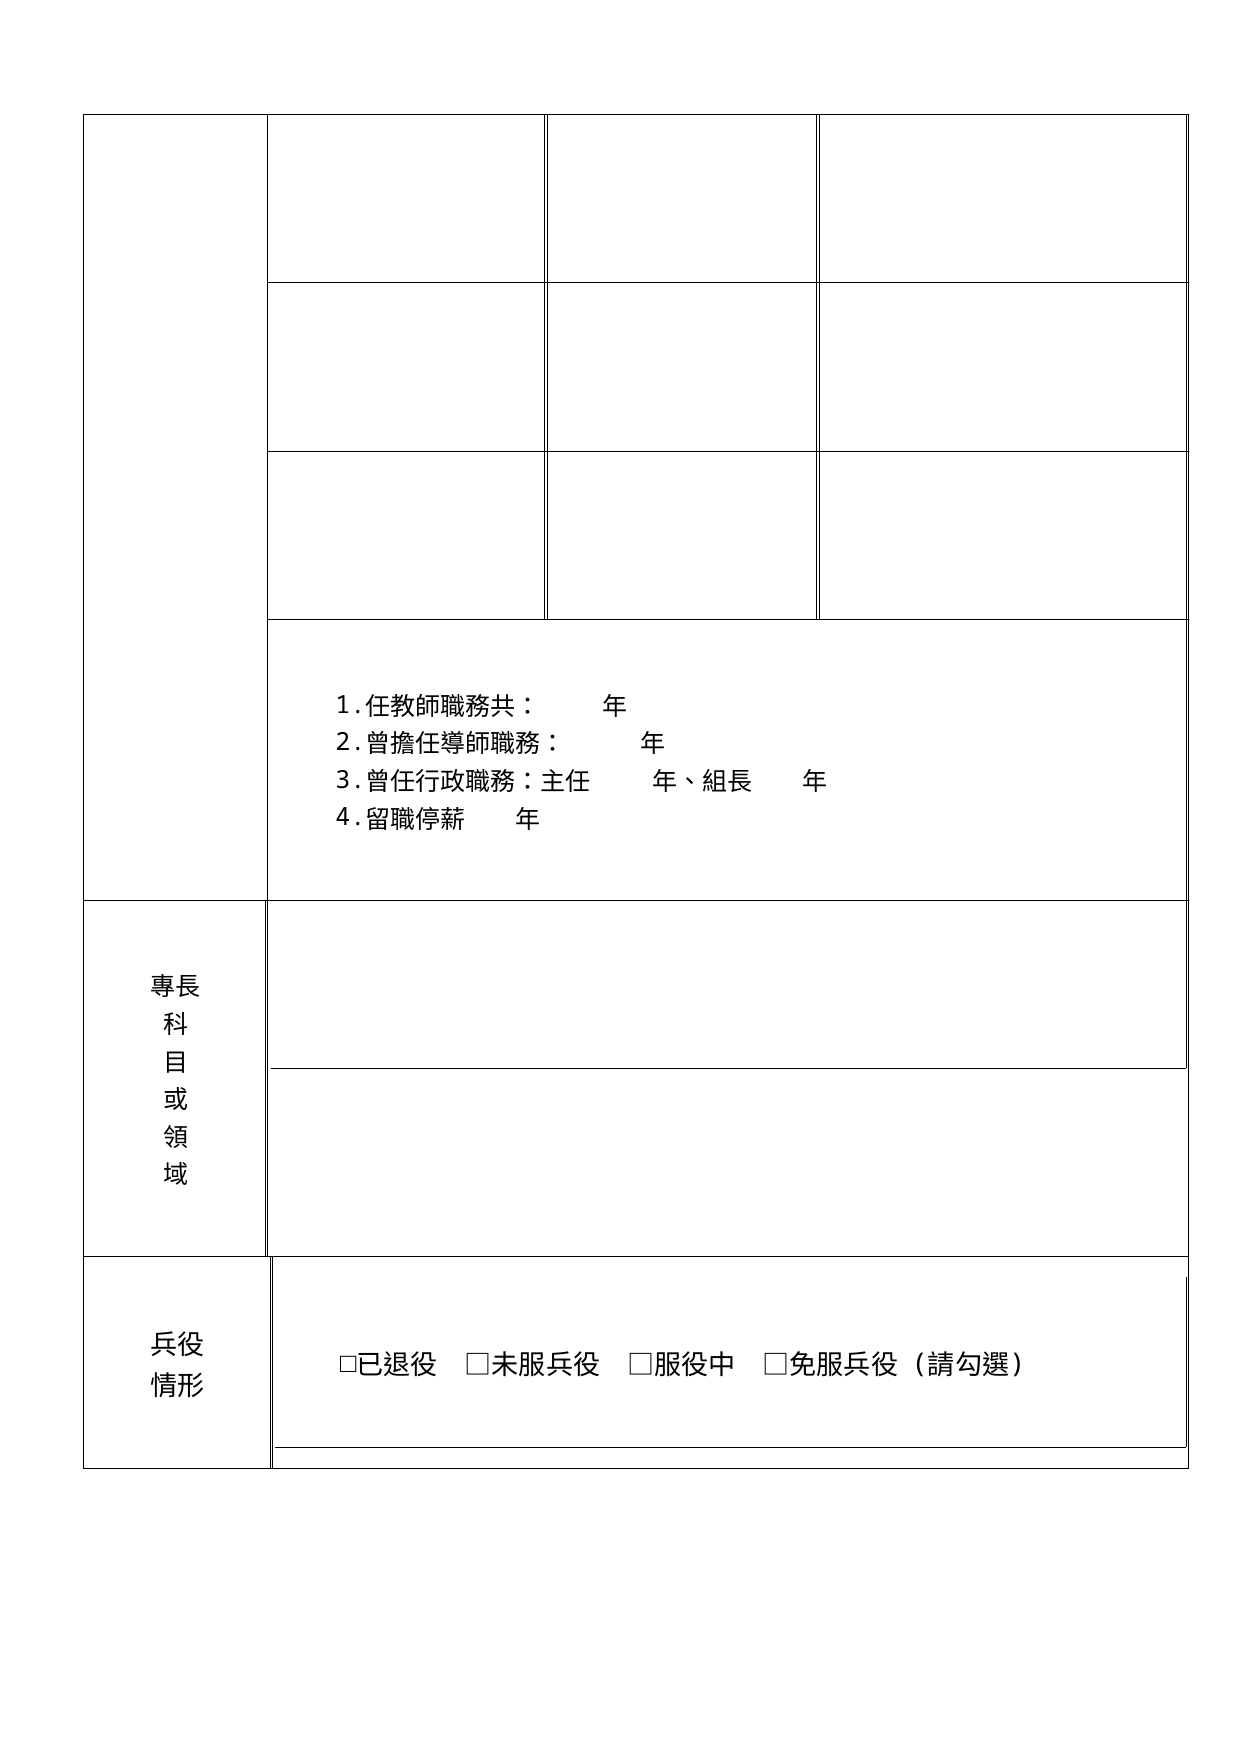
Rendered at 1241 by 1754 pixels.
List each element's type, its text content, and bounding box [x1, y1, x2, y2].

table_cell 專長科目或領域 [84, 901, 265, 1256]
table_cell [548, 283, 816, 451]
table_cell [820, 115, 1186, 282]
table_cell [820, 452, 1186, 619]
table_cell □已退役 □未服兵役 □服役中 □免服兵役 (請勾選) [273, 1257, 1188, 1468]
table_cell [548, 115, 816, 282]
table_cell [84, 115, 267, 900]
table_cell 兵役情形 [84, 1257, 270, 1468]
table_cell [268, 452, 544, 619]
table_cell [548, 452, 816, 619]
table_cell [268, 115, 544, 282]
table_cell [820, 283, 1186, 451]
table_cell 1.任教師職務共： 年 2.曾擔任導師職務： 年 3.曾任行政職務：主任 年、組長 年 4.留職停薪 年 [268, 620, 1186, 900]
table_cell [268, 283, 544, 451]
table_cell [268, 901, 1188, 1256]
